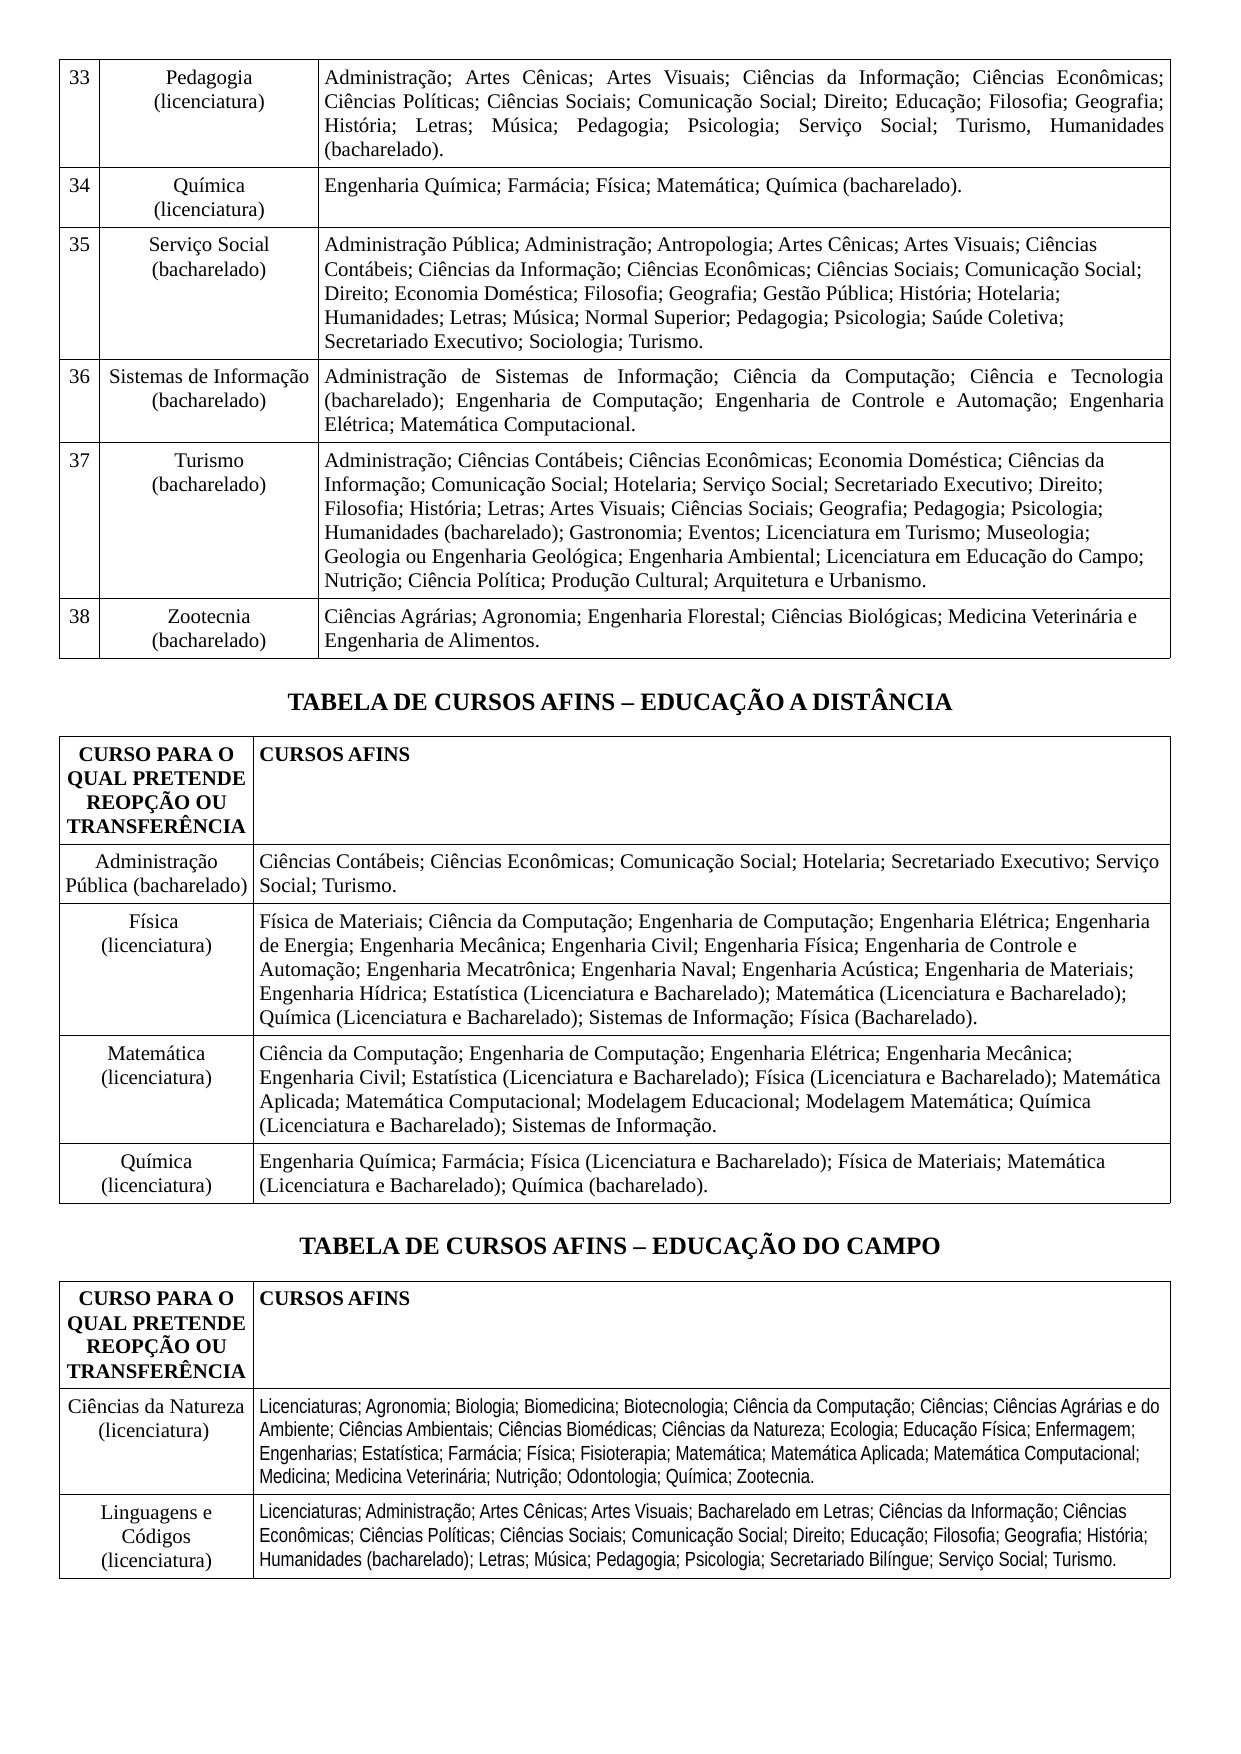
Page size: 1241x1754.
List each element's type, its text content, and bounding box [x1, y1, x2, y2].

table_cell Linguagens e Códigos (licenciatura) [60, 1495, 253, 1578]
table_header CURSO PARA O QUAL PRETENDE REOPÇÃO OU TRANSFERÊNCIA [60, 1282, 253, 1388]
table_cell Administração de Sistemas de Informação; Ciência da Computação; Ciência e Tecnologia (bacharelado); Engenharia de Computação; Engenharia de Controle e Automação; Engenharia Elétrica; Matemática Computacional. [319, 360, 1170, 442]
table_cell Pedagogia (licenciatura) [100, 60, 318, 167]
table_cell 37 [60, 443, 99, 598]
table_cell Licenciaturas; Agronomia; Biologia; Biomedicina; Biotecnologia; Ciência da Computação; Ciências; Ciências Agrárias e do Ambiente; Ciências Ambientais; Ciências Biomédicas; Ciências da Natureza; Ecologia; Educação Física; Enfermagem; Engenharias; Estatística; Farmácia; Física; Fisioterapia; Matemática; Matemática Aplicada; Matemática Computacional; Medicina; Medicina Veterinária; Nutrição; Odontologia; Química; Zootecnia. [254, 1389, 1170, 1494]
table_cell Ciências da Natureza (licenciatura) [60, 1389, 253, 1494]
table_cell Administração; Artes Cênicas; Artes Visuais; Ciências da Informação; Ciências Econômicas; Ciências Políticas; Ciências Sociais; Comunicação Social; Direito; Educação; Filosofia; Geografia; História; Letras; Música; Pedagogia; Psicologia; Serviço Social; Turismo, Humanidades (bacharelado). [319, 60, 1170, 167]
text TABELA DE CURSOS AFINS – EDUCAÇÃO DO CAMPO [59, 1231, 1181, 1260]
table_cell 33 [60, 60, 99, 167]
table_cell Física de Materiais; Ciência da Computação; Engenharia de Computação; Engenharia Elétrica; Engenharia de Energia; Engenharia Mecânica; Engenharia Civil; Engenharia Física; Engenharia de Controle e Automação; Engenharia Mecatrônica; Engenharia Naval; Engenharia Acústica; Engenharia de Materiais; Engenharia Hídrica; Estatística (Licenciatura e Bacharelado); Matemática (Licenciatura e Bacharelado); Química (Licenciatura e Bacharelado); Sistemas de Informação; Física (Bacharelado). [254, 904, 1170, 1035]
table_cell 38 [60, 599, 99, 658]
table_cell Administração Pública (bacharelado) [60, 845, 253, 903]
table_header CURSOS AFINS [254, 737, 1170, 843]
table_cell Física (licenciatura) [60, 904, 253, 1035]
table_cell Zootecnia (bacharelado) [100, 599, 318, 658]
text TABELA DE CURSOS AFINS – EDUCAÇÃO A DISTÂNCIA [59, 687, 1181, 715]
table_cell Sistemas de Informação (bacharelado) [100, 360, 318, 442]
table_cell Administração Pública; Administração; Antropologia; Artes Cênicas; Artes Visuais; Ciências Contábeis; Ciências da Informação; Ciências Econômicas; Ciências Sociais; Comunicação Social; Direito; Economia Doméstica; Filosofia; Geografia; Gestão Pública; História; Hotelaria; Humanidades; Letras; Música; Normal Superior; Pedagogia; Psicologia; Saúde Coletiva; Secretariado Executivo; Sociologia; Turismo. [319, 228, 1170, 358]
table_cell Administração; Ciências Contábeis; Ciências Econômicas; Economia Doméstica; Ciências da Informação; Comunicação Social; Hotelaria; Serviço Social; Secretariado Executivo; Direito; Filosofia; História; Letras; Artes Visuais; Ciências Sociais; Geografia; Pedagogia; Psicologia; Humanidades (bacharelado); Gastronomia; Eventos; Licenciatura em Turismo; Museologia; Geologia ou Engenharia Geológica; Engenharia Ambiental; Licenciatura em Educação do Campo; Nutrição; Ciência Política; Produção Cultural; Arquitetura e Urbanismo. [319, 443, 1170, 598]
table_cell 36 [60, 360, 99, 442]
table_cell Licenciaturas; Administração; Artes Cênicas; Artes Visuais; Bacharelado em Letras; Ciências da Informação; Ciências Econômicas; Ciências Políticas; Ciências Sociais; Comunicação Social; Direito; Educação; Filosofia; Geografia; História; Humanidades (bacharelado); Letras; Música; Pedagogia; Psicologia; Secretariado Bilíngue; Serviço Social; Turismo. [254, 1495, 1170, 1578]
table_cell Ciências Agrárias; Agronomia; Engenharia Florestal; Ciências Biológicas; Medicina Veterinária e Engenharia de Alimentos. [319, 599, 1170, 658]
table_cell Engenharia Química; Farmácia; Física; Matemática; Química (bacharelado). [319, 168, 1170, 227]
table_cell Ciência da Computação; Engenharia de Computação; Engenharia Elétrica; Engenharia Mecânica; Engenharia Civil; Estatística (Licenciatura e Bacharelado); Física (Licenciatura e Bacharelado); Matemática Aplicada; Matemática Computacional; Modelagem Educacional; Modelagem Matemática; Química (Licenciatura e Bacharelado); Sistemas de Informação. [254, 1036, 1170, 1143]
table_cell Matemática (licenciatura) [60, 1036, 253, 1143]
table_cell 34 [60, 168, 99, 227]
table_header CURSOS AFINS [254, 1282, 1170, 1388]
table_cell Química (licenciatura) [100, 168, 318, 227]
table_cell Turismo (bacharelado) [100, 443, 318, 598]
table_cell Engenharia Química; Farmácia; Física (Licenciatura e Bacharelado); Física de Materiais; Matemática (Licenciatura e Bacharelado); Química (bacharelado). [254, 1144, 1170, 1203]
table_header CURSO PARA O QUAL PRETENDE REOPÇÃO OU TRANSFERÊNCIA [60, 737, 253, 843]
table_cell Serviço Social (bacharelado) [100, 228, 318, 358]
table_cell Química (licenciatura) [60, 1144, 253, 1203]
table_cell Ciências Contábeis; Ciências Econômicas; Comunicação Social; Hotelaria; Secretariado Executivo; Serviço Social; Turismo. [254, 845, 1170, 903]
table_cell 35 [60, 228, 99, 358]
